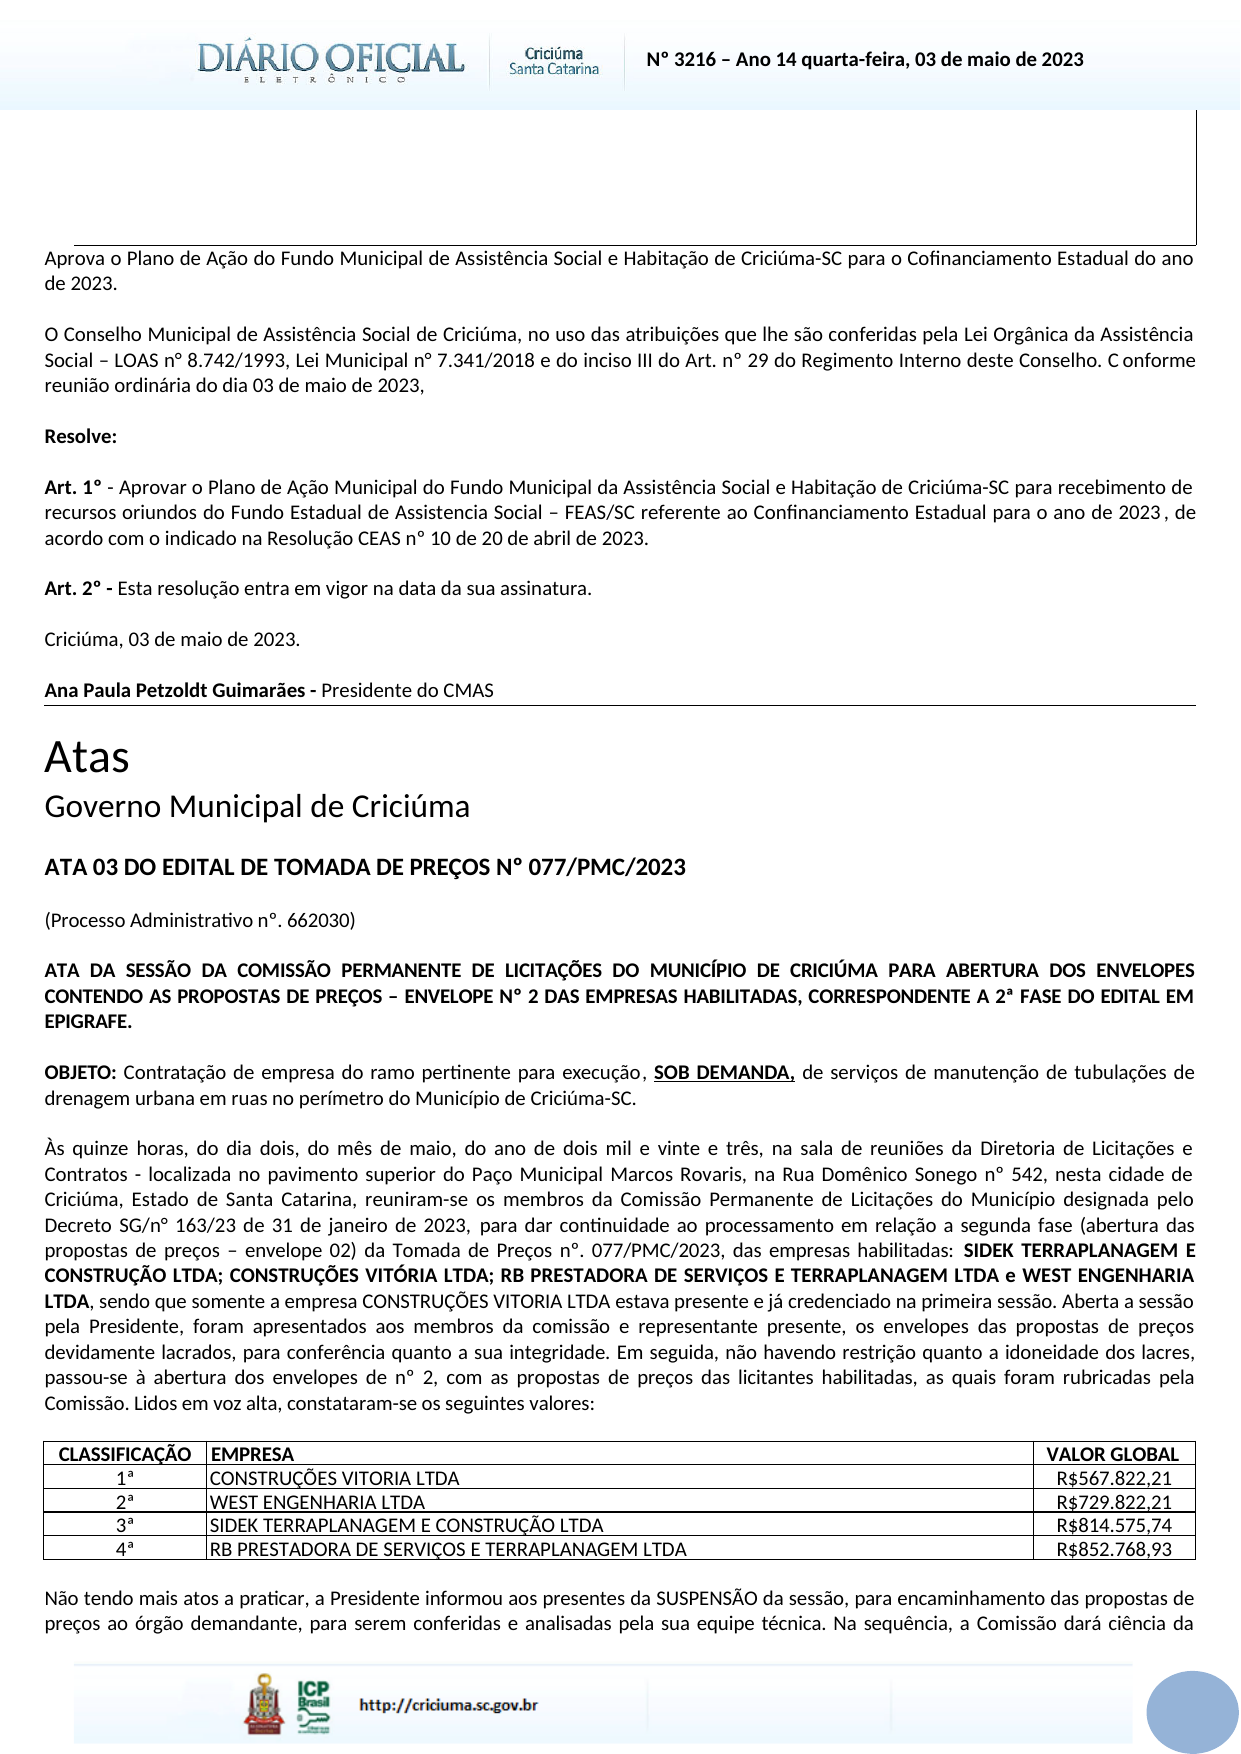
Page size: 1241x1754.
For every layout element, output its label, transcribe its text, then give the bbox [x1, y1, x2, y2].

text Resolve: [44, 423, 1196, 448]
table_cell 3ª [44, 1513, 206, 1535]
table_cell WEST ENGENHARIA LTDA [207, 1489, 1033, 1511]
text Governo Municipal de Criciúma [44, 785, 1196, 825]
table_cell R$814.575,74 [1034, 1513, 1195, 1535]
text Não tendo mais atos a praticar, a Presidente informou aos presentes da SUSPENSÃO da sessão, para encaminhamento das propostas de preços ao órgão demandante, para serem conferidas e analisadas pela sua equipe técnica. Na sequência, a Comissão dará ciência da [44, 1585, 1196, 1636]
text Aprova o Plano de Ação do Fundo Municipal de Assistência Social e Habitação de Criciúma-SC para o Cofinanciamento Estadual do ano de 2023. [44, 245, 1196, 296]
table_cell RB PRESTADORA DE SERVIÇOS E TERRAPLANAGEM LTDA [207, 1536, 1033, 1559]
text ATA DA SESSÃO DA COMISSÃO PERMANENTE DE LICITAÇÕES DO MUNICÍPIO DE CRICIÚMA PARA ABERTURA DOS ENVELOPES CONTENDO AS PROPOSTAS DE PREÇOS – ENVELOPE Nº 2 DAS EMPRESAS HABILITADAS, CORRESPONDENTE A 2ª FASE DO EDITAL EM EPIGRAFE. [44, 958, 1196, 1034]
table_header CLASSIFICAÇÃO [44, 1442, 206, 1464]
table_cell R$729.822,21 [1034, 1489, 1195, 1511]
text Criciúma, 03 de maio de 2023. [44, 626, 1196, 652]
text OBJETO: Contratação de empresa do ramo pertinente para execução, SOB DEMANDA, de serviços de manutenção de tubulações de drenagem urbana em ruas no perímetro do Município de Criciúma-SC. [44, 1059, 1196, 1110]
table_header VALOR GLOBAL [1034, 1442, 1195, 1464]
table_header EMPRESA [207, 1442, 1033, 1464]
text Ana Paula Petzoldt Guimarães - Presidente do CMAS [44, 677, 1196, 705]
table_cell 4ª [44, 1536, 206, 1559]
table_cell SIDEK TERRAPLANAGEM E CONSTRUÇÃO LTDA [207, 1513, 1033, 1535]
text O Conselho Municipal de Assistência Social de Criciúma, no uso das atribuições que lhe são conferidas pela Lei Orgânica da Assistência Social – LOAS n° 8.742/1993, Lei Municipal n° 7.341/2018 e do inciso III do Art. nº 29 do Regimento Interno deste Conselho. Conforme reunião ordinária do dia 03 de maio de 2023, [44, 321, 1196, 398]
table_cell R$567.822,21 [1034, 1465, 1195, 1488]
text Às quinze horas, do dia dois, do mês de maio, do ano de dois mil e vinte e três, na sala de reuniões da Diretoria de Licitações e Contratos - localizada no pavimento superior do Paço Municipal Marcos Rovaris, na Rua Domênico Sonego nº 542, nesta cidade de Criciúma, Estado de Santa Catarina, reuniram-se os membros da Comissão Permanente de Licitações do Município designada pelo Decreto SG/n° 163/23 de 31 de janeiro de 2023, para dar continuidade ao processamento em relação a segunda fase (abertura das propostas de preços – envelope 02) da Tomada de Preços nº. 077/PMC/2023, das empresas habilitadas: SIDEK TERRAPLANAGEM E CONSTRUÇÃO LTDA; CONSTRUÇÕES VITÓRIA LTDA; RB PRESTADORA DE SERVIÇOS E TERRAPLANAGEM LTDA e WEST ENGENHARIA LTDA, sendo que somente a empresa CONSTRUÇÕES VITORIA LTDA estava presente e já credenciado na primeira sessão. Aberta a sessão pela Presidente, foram apresentados aos membros da comissão e representante presente, os envelopes das propostas de preços devidamente lacrados, para conferência quanto a sua integridade. Em seguida, não havendo restrição quanto a idoneidade dos lacres, passou-se à abertura dos envelopes de nº 2, com as propostas de preços das licitantes habilitadas, as quais foram rubricadas pela Comissão. Lidos em voz alta, constataram-se os seguintes valores: [44, 1136, 1196, 1415]
text Atas [44, 726, 1196, 785]
text Art. 1º - Aprovar o Plano de Ação Municipal do Fundo Municipal da Assistência Social e Habitação de Criciúma-SC para recebimento de recursos oriundos do Fundo Estadual de Assistencia Social – FEAS/SC referente ao Confinanciamento Estadual para o ano de 2023, de acordo com o indicado na Resolução CEAS nº 10 de 20 de abril de 2023. [44, 474, 1196, 550]
text (Processo Administrativo nº. 662030) [44, 907, 1196, 932]
text Art. 2º - Esta resolução entra em vigor na data da sua assinatura. [44, 576, 1196, 601]
table_cell 1ª [44, 1465, 206, 1488]
table_cell R$852.768,93 [1034, 1536, 1195, 1559]
text ATA 03 DO EDITAL DE TOMADA DE PREÇOS Nº 077/PMC/2023 [44, 851, 1196, 881]
table_cell 2ª [44, 1489, 206, 1511]
table_cell CONSTRUÇÕES VITORIA LTDA [207, 1465, 1033, 1488]
